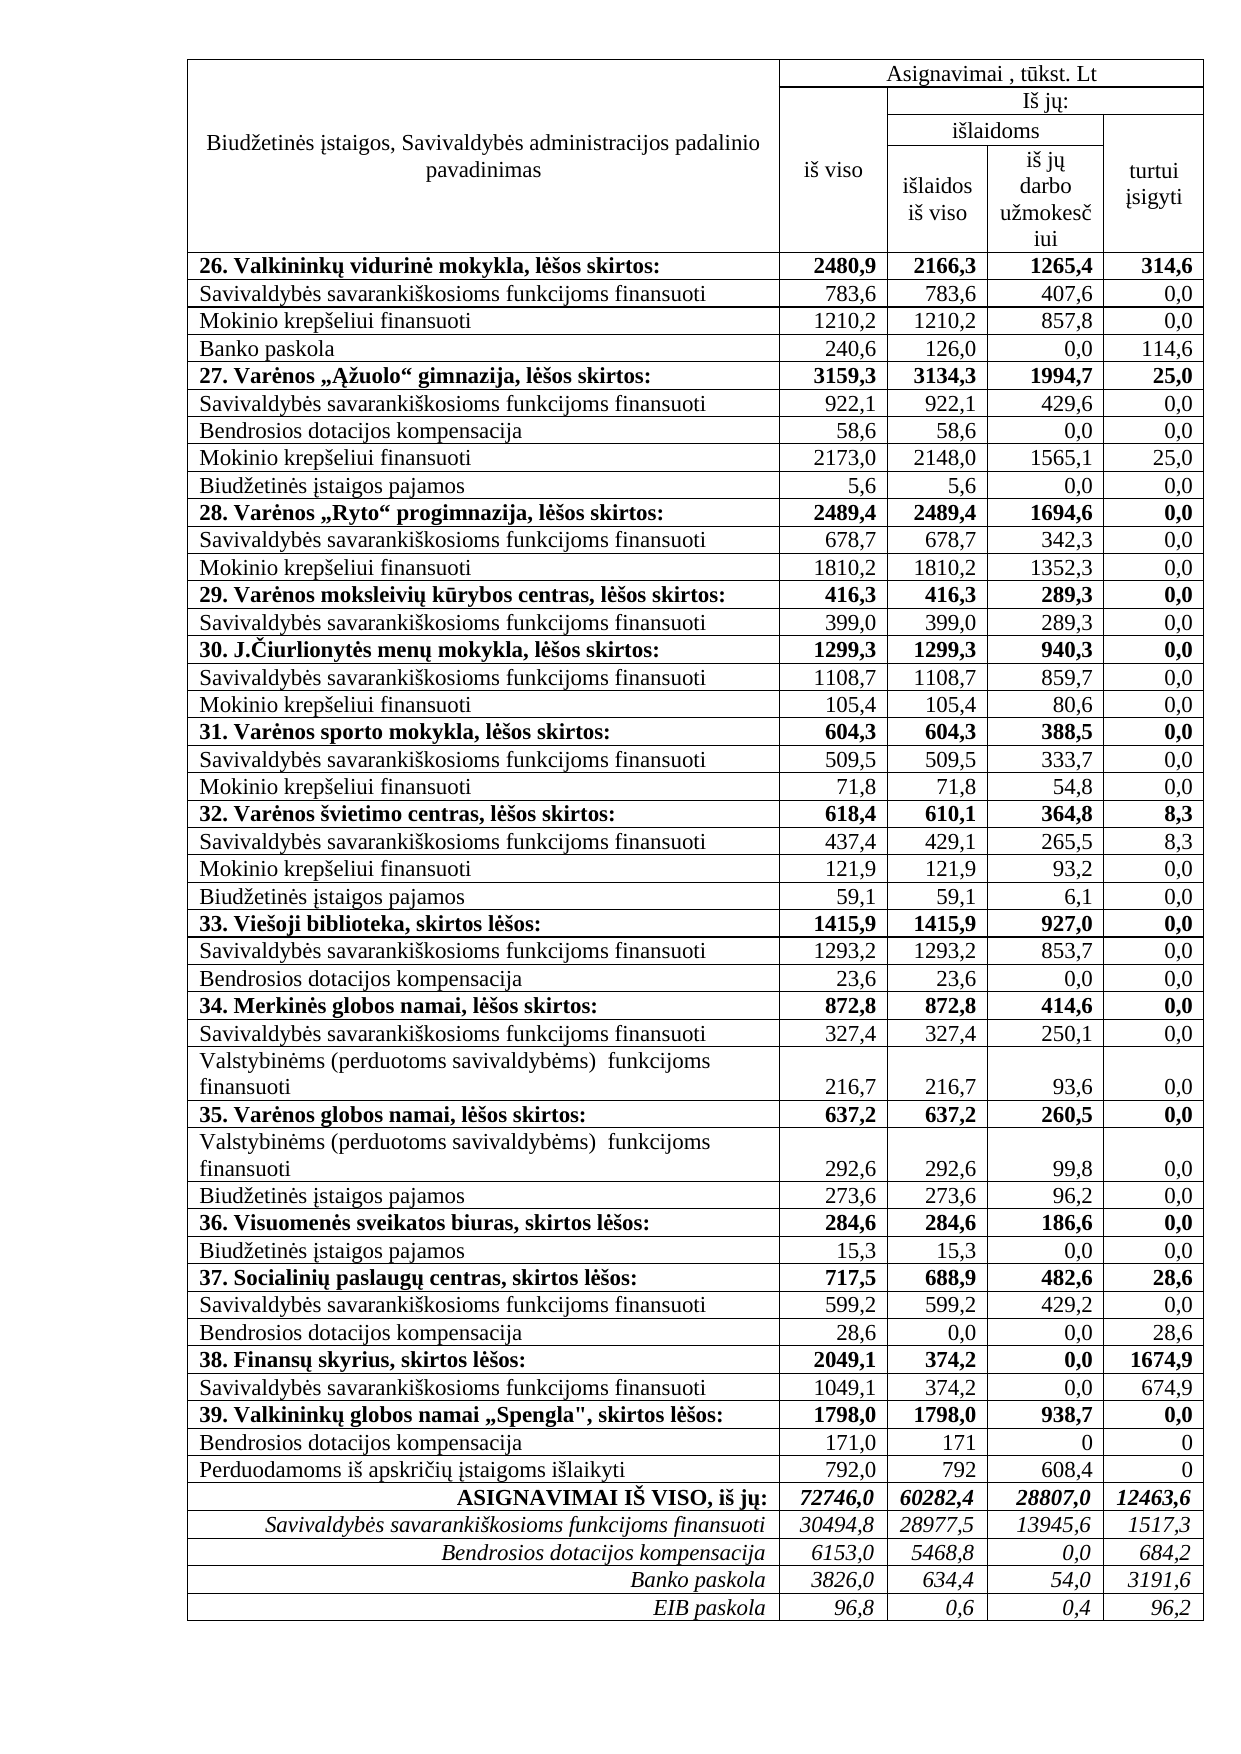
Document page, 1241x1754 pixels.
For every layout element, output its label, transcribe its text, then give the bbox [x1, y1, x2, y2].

table_cell 1674,9 [1104, 1346, 1203, 1373]
table_cell išlaidoms [888, 115, 1103, 145]
table_cell 8,3 [1104, 801, 1203, 827]
table_cell 2489,4 [780, 499, 887, 526]
table_cell 72746,0 [780, 1483, 887, 1510]
table_cell 792 [888, 1456, 987, 1482]
table_cell 5,6 [780, 472, 887, 498]
table_cell 58,6 [780, 417, 887, 443]
table_cell 637,2 [780, 1101, 887, 1127]
table_cell 0,0 [1104, 499, 1203, 526]
table_cell 3826,0 [780, 1566, 887, 1593]
table_cell Bendrosios dotacijos kompensacija [188, 417, 779, 443]
table_cell 0,0 [988, 1237, 1103, 1263]
table_cell 216,7 [888, 1047, 987, 1100]
table_cell 0,0 [1104, 910, 1203, 936]
table_cell EIB paskola [188, 1594, 779, 1620]
table_cell Savivaldybės savarankiškosioms funkcijoms finansuoti [188, 390, 779, 416]
table_cell 2166,3 [888, 253, 987, 279]
table_cell 23,6 [888, 965, 987, 991]
table_cell 1299,3 [780, 636, 887, 662]
table_cell 429,6 [988, 390, 1103, 416]
table_cell 1293,2 [888, 938, 987, 964]
table_cell 26. Valkininkų vidurinė mokykla, lėšos skirtos: [188, 253, 779, 279]
table_cell 429,1 [888, 828, 987, 854]
table_cell 292,6 [780, 1128, 887, 1181]
table_cell 0,0 [1104, 609, 1203, 635]
table_cell 25,0 [1104, 444, 1203, 471]
table_cell 872,8 [888, 992, 987, 1019]
table_cell 0,0 [1104, 390, 1203, 416]
table_cell 0,0 [1104, 554, 1203, 580]
table_cell 12463,6 [1104, 1483, 1203, 1510]
table_cell 0 [1104, 1429, 1203, 1455]
table_cell 940,3 [988, 636, 1103, 662]
table_cell 71,8 [888, 773, 987, 799]
table_cell 2173,0 [780, 444, 887, 471]
table_cell 3191,6 [1104, 1566, 1203, 1593]
table_cell 6,1 [988, 883, 1103, 909]
table_cell 273,6 [888, 1182, 987, 1208]
table_cell 608,4 [988, 1456, 1103, 1482]
table_cell 0,0 [1104, 308, 1203, 334]
table_cell 71,8 [780, 773, 887, 799]
table_cell 0,0 [1104, 581, 1203, 608]
table_cell 35. Varėnos globos namai, lėšos skirtos: [188, 1101, 779, 1127]
table_cell 1049,1 [780, 1374, 887, 1400]
table_cell 0,0 [1104, 1128, 1203, 1181]
table_cell 8,3 [1104, 828, 1203, 854]
table_cell 1210,2 [780, 308, 887, 334]
table_cell 314,6 [1104, 253, 1203, 279]
table_cell išlaidos iš viso [888, 146, 987, 252]
table_cell 1415,9 [780, 910, 887, 936]
table_cell 265,5 [988, 828, 1103, 854]
table_header Biudžetinės įstaigos, Savivaldybės administracijos padalinio pavadinimas [188, 60, 779, 252]
table_cell Biudžetinės įstaigos pajamos [188, 1182, 779, 1208]
table_cell 96,2 [988, 1182, 1103, 1208]
table_cell 30. J.Čiurlionytės menų mokykla, lėšos skirtos: [188, 636, 779, 662]
table_cell 1352,3 [988, 554, 1103, 580]
table_cell 284,6 [888, 1209, 987, 1236]
table_cell 284,6 [780, 1209, 887, 1236]
table_cell 604,3 [780, 718, 887, 745]
table_cell 5,6 [888, 472, 987, 498]
table_cell 0,0 [1104, 938, 1203, 964]
table_cell Mokinio krepšeliui finansuoti [188, 855, 779, 882]
table_cell 1798,0 [888, 1401, 987, 1427]
table_cell 0,0 [1104, 1020, 1203, 1046]
table_cell 13945,6 [988, 1511, 1103, 1538]
table_cell 39. Valkininkų globos namai „Spengla", skirtos lėšos: [188, 1401, 779, 1427]
table_cell 399,0 [780, 609, 887, 635]
table_cell 29. Varėnos moksleivių kūrybos centras, lėšos skirtos: [188, 581, 779, 608]
table_cell 0,0 [988, 1539, 1103, 1565]
table_cell 6153,0 [780, 1539, 887, 1565]
table_cell Biudžetinės įstaigos pajamos [188, 472, 779, 498]
table_cell Savivaldybės savarankiškosioms funkcijoms finansuoti [188, 746, 779, 772]
table_cell 342,3 [988, 527, 1103, 553]
table_cell 0,0 [1104, 1292, 1203, 1318]
table_cell 482,6 [988, 1264, 1103, 1291]
table_cell 28,6 [1104, 1264, 1203, 1291]
table_cell 250,1 [988, 1020, 1103, 1046]
table_cell Bendrosios dotacijos kompensacija [188, 965, 779, 991]
table_cell 717,5 [780, 1264, 887, 1291]
table_cell 1565,1 [988, 444, 1103, 471]
table_cell 0,0 [1104, 691, 1203, 717]
table_cell Mokinio krepšeliui finansuoti [188, 691, 779, 717]
table_cell 28807,0 [988, 1483, 1103, 1510]
table_cell Savivaldybės savarankiškosioms funkcijoms finansuoti [188, 828, 779, 854]
table_cell 599,2 [780, 1292, 887, 1318]
table_cell Biudžetinės įstaigos pajamos [188, 883, 779, 909]
table_cell 859,7 [988, 664, 1103, 690]
table_cell 1108,7 [888, 664, 987, 690]
table_cell 509,5 [888, 746, 987, 772]
table_cell 114,6 [1104, 335, 1203, 361]
table_cell 2489,4 [888, 499, 987, 526]
table_cell 37. Socialinių paslaugų centras, skirtos lėšos: [188, 1264, 779, 1291]
table_cell 1299,3 [888, 636, 987, 662]
table_cell 0,0 [1104, 746, 1203, 772]
table_cell 1810,2 [780, 554, 887, 580]
table_cell 15,3 [780, 1237, 887, 1263]
table_cell Savivaldybės savarankiškosioms funkcijoms finansuoti [188, 1374, 779, 1400]
table_cell 171 [888, 1429, 987, 1455]
table_cell 0,0 [1104, 664, 1203, 690]
table_cell 2049,1 [780, 1346, 887, 1373]
table_cell 59,1 [780, 883, 887, 909]
table_cell 429,2 [988, 1292, 1103, 1318]
table_cell 0,0 [1104, 636, 1203, 662]
table_cell 54,0 [988, 1566, 1103, 1593]
table_cell 58,6 [888, 417, 987, 443]
table_cell Mokinio krepšeliui finansuoti [188, 773, 779, 799]
table_cell 0,0 [1104, 1101, 1203, 1127]
table_cell 634,4 [888, 1566, 987, 1593]
table_cell 15,3 [888, 1237, 987, 1263]
table_cell 374,2 [888, 1346, 987, 1373]
table_cell 414,6 [988, 992, 1103, 1019]
table_cell 0,0 [1104, 280, 1203, 306]
table_cell 80,6 [988, 691, 1103, 717]
table_cell 610,1 [888, 801, 987, 827]
table_cell Perduodamoms iš apskričių įstaigoms išlaikyti [188, 1456, 779, 1482]
table_cell Valstybinėms (perduotoms savivaldybėms) funkcijoms finansuoti [188, 1128, 779, 1181]
table_cell 0,0 [1104, 1237, 1203, 1263]
table_cell turtui įsigyti [1104, 115, 1203, 252]
table_cell 260,5 [988, 1101, 1103, 1127]
table_cell 240,6 [780, 335, 887, 361]
table_cell 374,2 [888, 1374, 987, 1400]
table_cell 289,3 [988, 609, 1103, 635]
table_cell 1994,7 [988, 362, 1103, 388]
table_cell 509,5 [780, 746, 887, 772]
table_cell 96,8 [780, 1594, 887, 1620]
table_cell 3134,3 [888, 362, 987, 388]
table_cell Bendrosios dotacijos kompensacija [188, 1429, 779, 1455]
table_cell 416,3 [888, 581, 987, 608]
table_cell 0,0 [1104, 1182, 1203, 1208]
table_cell Mokinio krepšeliui finansuoti [188, 554, 779, 580]
table_cell Savivaldybės savarankiškosioms funkcijoms finansuoti [188, 1020, 779, 1046]
table_cell 327,4 [780, 1020, 887, 1046]
table_cell 0,0 [1104, 855, 1203, 882]
table_cell 922,1 [780, 390, 887, 416]
table_cell 0,0 [988, 335, 1103, 361]
table_cell Savivaldybės savarankiškosioms funkcijoms finansuoti [188, 527, 779, 553]
table_cell 1210,2 [888, 308, 987, 334]
table_cell 0,0 [1104, 417, 1203, 443]
table_cell 853,7 [988, 938, 1103, 964]
table_cell 0,0 [1104, 992, 1203, 1019]
table_cell 0,4 [988, 1594, 1103, 1620]
table_cell 289,3 [988, 581, 1103, 608]
table_cell 437,4 [780, 828, 887, 854]
table_cell 25,0 [1104, 362, 1203, 388]
table_cell 27. Varėnos „Ąžuolo“ gimnazija, lėšos skirtos: [188, 362, 779, 388]
table_cell 327,4 [888, 1020, 987, 1046]
table_cell 0,0 [1104, 883, 1203, 909]
table_cell 1798,0 [780, 1401, 887, 1427]
table_cell Banko paskola [188, 335, 779, 361]
table_cell 399,0 [888, 609, 987, 635]
table_cell 0,0 [1104, 718, 1203, 745]
table_cell Mokinio krepšeliui finansuoti [188, 444, 779, 471]
table_cell 54,8 [988, 773, 1103, 799]
table_cell 23,6 [780, 965, 887, 991]
table_cell 688,9 [888, 1264, 987, 1291]
table_cell 678,7 [888, 527, 987, 553]
table_cell 604,3 [888, 718, 987, 745]
table_cell 0,0 [988, 1346, 1103, 1373]
table_cell 1810,2 [888, 554, 987, 580]
table_cell 34. Merkinės globos namai, lėšos skirtos: [188, 992, 779, 1019]
table_cell 0 [988, 1429, 1103, 1455]
table_cell iš jų darbo užmokesčiui [988, 146, 1103, 252]
table_cell Bendrosios dotacijos kompensacija [188, 1319, 779, 1345]
table_cell 872,8 [780, 992, 887, 1019]
table_cell Savivaldybės savarankiškosioms funkcijoms finansuoti [188, 938, 779, 964]
table_cell 0,0 [1104, 773, 1203, 799]
table_cell 1694,6 [988, 499, 1103, 526]
table_cell 0,0 [1104, 965, 1203, 991]
table_cell 0,0 [988, 965, 1103, 991]
table_cell 407,6 [988, 280, 1103, 306]
table_cell 216,7 [780, 1047, 887, 1100]
table_cell Biudžetinės įstaigos pajamos [188, 1237, 779, 1263]
table_cell 0,0 [988, 1374, 1103, 1400]
table_cell ASIGNAVIMAI IŠ VISO, iš jų: [188, 1483, 779, 1510]
table_cell 0,6 [888, 1594, 987, 1620]
table_cell 59,1 [888, 883, 987, 909]
table_cell 126,0 [888, 335, 987, 361]
table_cell Savivaldybės savarankiškosioms funkcijoms finansuoti [188, 664, 779, 690]
table_cell 121,9 [888, 855, 987, 882]
table_cell 99,8 [988, 1128, 1103, 1181]
table_cell 31. Varėnos sporto mokykla, lėšos skirtos: [188, 718, 779, 745]
table_cell 28,6 [1104, 1319, 1203, 1345]
table_cell Savivaldybės savarankiškosioms funkcijoms finansuoti [188, 609, 779, 635]
table_cell 32. Varėnos švietimo centras, lėšos skirtos: [188, 801, 779, 827]
table_cell 2480,9 [780, 253, 887, 279]
table_cell 416,3 [780, 581, 887, 608]
table_cell 599,2 [888, 1292, 987, 1318]
table_cell 333,7 [988, 746, 1103, 772]
table_cell 674,9 [1104, 1374, 1203, 1400]
table_cell 5468,8 [888, 1539, 987, 1565]
table_cell Valstybinėms (perduotoms savivaldybėms) funkcijoms finansuoti [188, 1047, 779, 1100]
table_cell Mokinio krepšeliui finansuoti [188, 308, 779, 334]
table_cell 171,0 [780, 1429, 887, 1455]
table_cell 28. Varėnos „Ryto“ progimnazija, lėšos skirtos: [188, 499, 779, 526]
table_cell 0,0 [1104, 1209, 1203, 1236]
table_cell 857,8 [988, 308, 1103, 334]
table_cell Bendrosios dotacijos kompensacija [188, 1539, 779, 1565]
table_cell 684,2 [1104, 1539, 1203, 1565]
table_cell 28977,5 [888, 1511, 987, 1538]
table_cell 0,0 [888, 1319, 987, 1345]
table_cell 1108,7 [780, 664, 887, 690]
table_cell iš viso [780, 88, 887, 252]
table_cell 1293,2 [780, 938, 887, 964]
table_cell 0,0 [1104, 527, 1203, 553]
table_cell 36. Visuomenės sveikatos biuras, skirtos lėšos: [188, 1209, 779, 1236]
table_cell 364,8 [988, 801, 1103, 827]
table_cell 93,6 [988, 1047, 1103, 1100]
table_cell 637,2 [888, 1101, 987, 1127]
table_cell 792,0 [780, 1456, 887, 1482]
table_cell 388,5 [988, 718, 1103, 745]
table_cell 38. Finansų skyrius, skirtos lėšos: [188, 1346, 779, 1373]
table_cell 0,0 [1104, 472, 1203, 498]
table_cell 1517,3 [1104, 1511, 1203, 1538]
table_cell 938,7 [988, 1401, 1103, 1427]
table_cell 1415,9 [888, 910, 987, 936]
table_cell 678,7 [780, 527, 887, 553]
table_cell 618,4 [780, 801, 887, 827]
table_cell 3159,3 [780, 362, 887, 388]
table_cell 927,0 [988, 910, 1103, 936]
table_cell 0,0 [988, 1319, 1103, 1345]
table_cell 105,4 [780, 691, 887, 717]
table_cell 2148,0 [888, 444, 987, 471]
table_cell 186,6 [988, 1209, 1103, 1236]
table_cell 33. Viešoji biblioteka, skirtos lėšos: [188, 910, 779, 936]
table_cell 0,0 [1104, 1401, 1203, 1427]
table_cell 105,4 [888, 691, 987, 717]
table_cell 60282,4 [888, 1483, 987, 1510]
table_cell 0 [1104, 1456, 1203, 1482]
table_cell Savivaldybės savarankiškosioms funkcijoms finansuoti [188, 280, 779, 306]
table_cell Banko paskola [188, 1566, 779, 1593]
table_cell 783,6 [780, 280, 887, 306]
table_cell 121,9 [780, 855, 887, 882]
table_cell 30494,8 [780, 1511, 887, 1538]
table_cell 922,1 [888, 390, 987, 416]
table_cell 96,2 [1104, 1594, 1203, 1620]
table_cell 28,6 [780, 1319, 887, 1345]
table_cell 0,0 [988, 472, 1103, 498]
table_cell Savivaldybės savarankiškosioms funkcijoms finansuoti [188, 1511, 779, 1538]
table_cell Iš jų: [888, 88, 1203, 114]
table_cell 273,6 [780, 1182, 887, 1208]
table_cell 783,6 [888, 280, 987, 306]
table_cell 93,2 [988, 855, 1103, 882]
table_cell 0,0 [1104, 1047, 1203, 1100]
table_cell Savivaldybės savarankiškosioms funkcijoms finansuoti [188, 1292, 779, 1318]
table_cell 1265,4 [988, 253, 1103, 279]
table_cell 292,6 [888, 1128, 987, 1181]
table_header Asignavimai , tūkst. Lt [780, 60, 1203, 86]
table_cell 0,0 [988, 417, 1103, 443]
